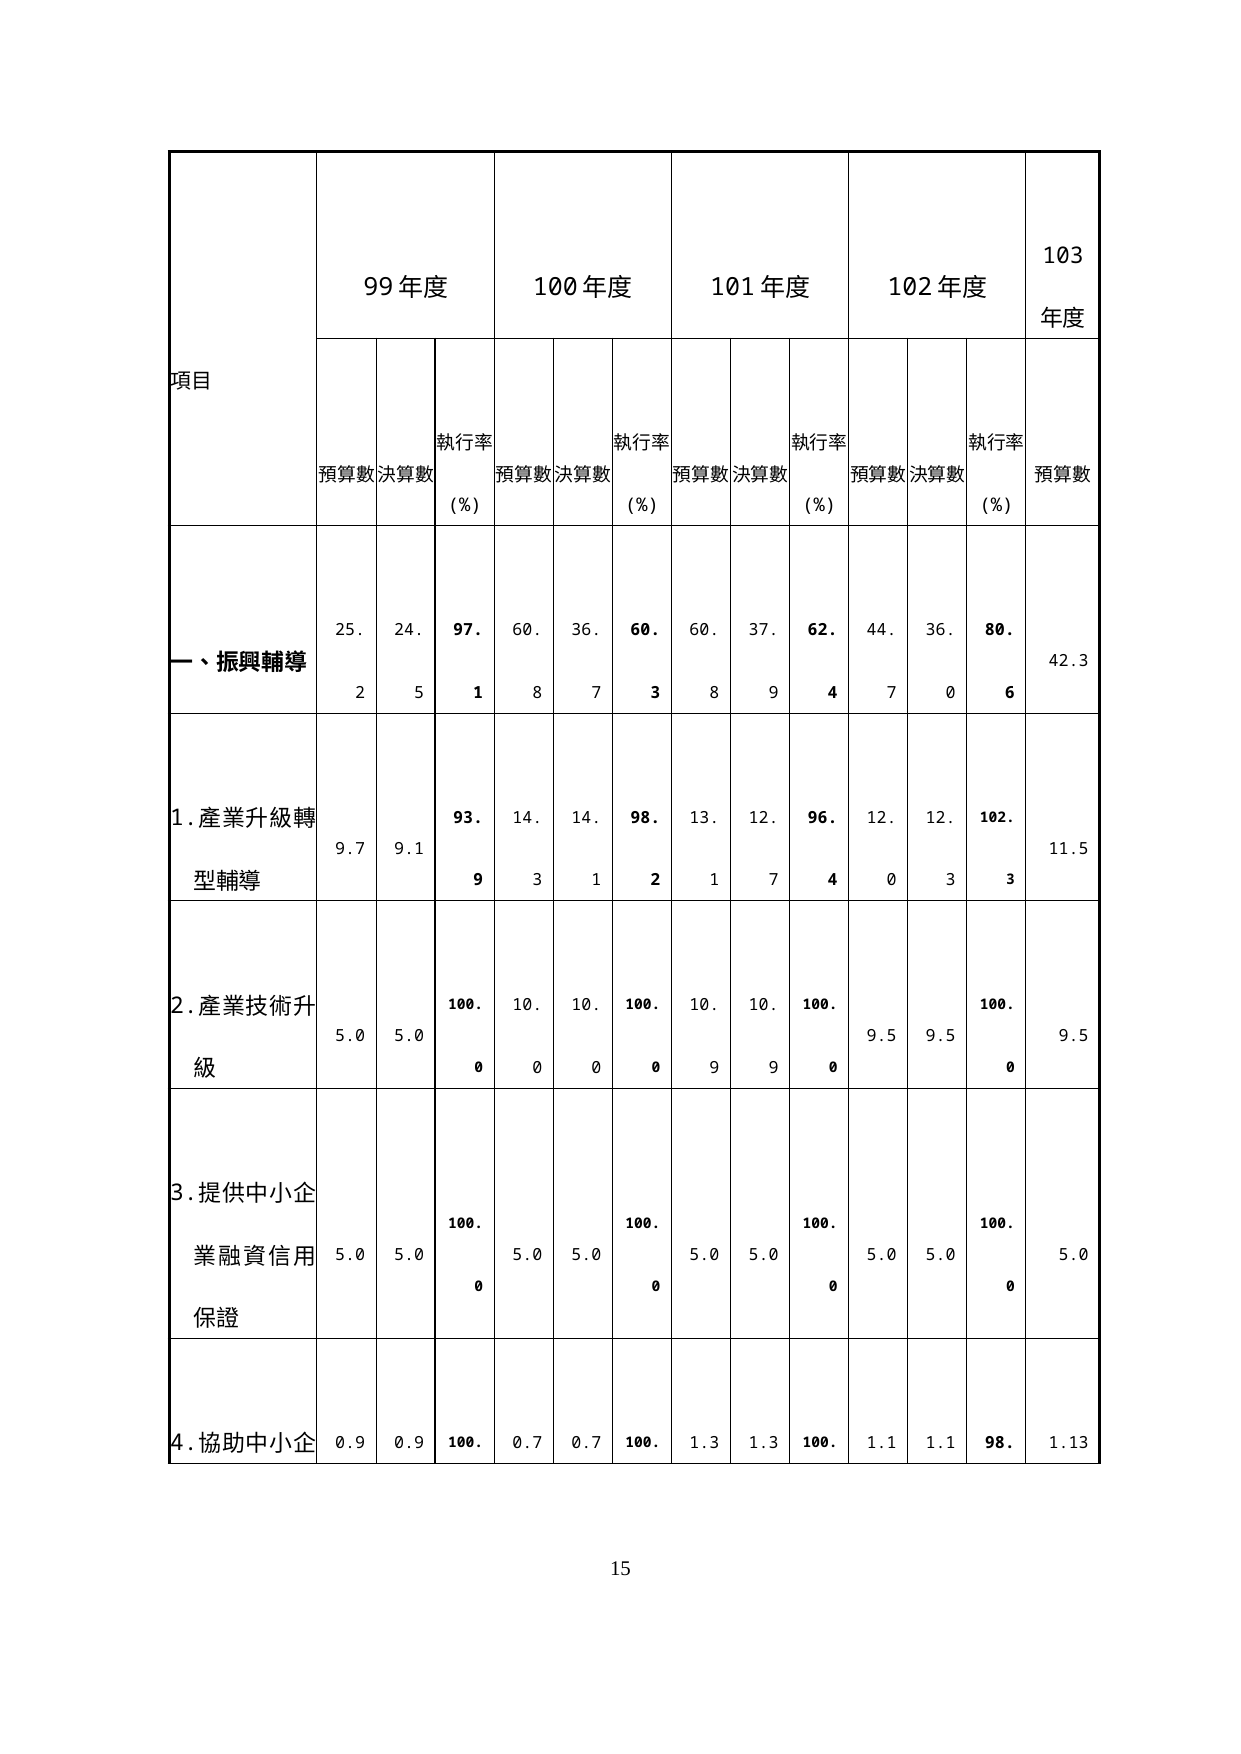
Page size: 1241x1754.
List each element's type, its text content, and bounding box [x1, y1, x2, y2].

table_cell 14.3 [495, 714, 553, 900]
table_cell 一、振興輔導 [171, 526, 316, 712]
table_cell 5.0 [849, 1089, 907, 1337]
table_cell 9.1 [377, 714, 434, 900]
table_cell 預算數 [317, 339, 376, 525]
table_cell 60.8 [672, 526, 730, 712]
table_cell 5.0 [554, 1089, 612, 1337]
table_cell 1.13 [1026, 1339, 1098, 1462]
table_cell 37.9 [731, 526, 789, 712]
table_cell 9.5 [1026, 901, 1098, 1087]
table_cell 5.0 [908, 1089, 966, 1337]
table_cell 執行率(%) [436, 339, 494, 525]
table_cell 93.9 [436, 714, 494, 900]
table_cell 5.0 [672, 1089, 730, 1337]
table_cell 12.0 [849, 714, 907, 900]
table_cell 60.3 [613, 526, 671, 712]
table_cell 1.3 [672, 1339, 730, 1462]
table_cell 決算數 [731, 339, 789, 525]
table_cell 4.協助中小企 [171, 1339, 316, 1462]
table_cell 5.0 [1026, 1089, 1098, 1337]
table_cell 10.0 [554, 901, 612, 1087]
table_cell 決算數 [377, 339, 434, 525]
table_cell 3.提供中小企業融資信用保證 [171, 1089, 316, 1337]
table_cell 100. [436, 1339, 494, 1462]
table_cell 100.0 [613, 1089, 671, 1337]
table_cell 36.7 [554, 526, 612, 712]
table_cell 決算數 [908, 339, 966, 525]
table_header 項目 [171, 153, 316, 525]
table_cell 5.0 [317, 1089, 376, 1337]
table_cell 100.0 [967, 1089, 1025, 1337]
table_cell 98.2 [613, 714, 671, 900]
table_cell 100.0 [967, 901, 1025, 1087]
table_cell 0.7 [495, 1339, 553, 1462]
table_cell 5.0 [377, 901, 434, 1087]
table_cell 96.4 [790, 714, 848, 900]
table_cell 決算數 [554, 339, 612, 525]
table_cell 10.9 [672, 901, 730, 1087]
table_cell 98. [967, 1339, 1025, 1462]
table_cell 9.7 [317, 714, 376, 900]
table_cell 97.1 [436, 526, 494, 712]
table_header 103年度 [1026, 153, 1098, 337]
table_cell 60.8 [495, 526, 553, 712]
table_cell 1.1 [849, 1339, 907, 1462]
table_cell 24.5 [377, 526, 434, 712]
table_cell 44.7 [849, 526, 907, 712]
table_cell 執行率(%) [790, 339, 848, 525]
table_cell 36.0 [908, 526, 966, 712]
table_cell 100.0 [613, 901, 671, 1087]
table_cell 100.0 [436, 901, 494, 1087]
table_cell 12.7 [731, 714, 789, 900]
table_cell 100.0 [436, 1089, 494, 1337]
table_header 99年度 [317, 153, 494, 337]
table_header 102年度 [849, 153, 1025, 337]
table_cell 5.0 [495, 1089, 553, 1337]
table_cell 1.1 [908, 1339, 966, 1462]
table_cell 2.產業技術升級 [171, 901, 316, 1087]
table_cell 預算數 [849, 339, 907, 525]
table_cell 0.7 [554, 1339, 612, 1462]
table_cell 80.6 [967, 526, 1025, 712]
table_cell 62.4 [790, 526, 848, 712]
table_cell 0.9 [377, 1339, 434, 1462]
table_cell 5.0 [731, 1089, 789, 1337]
table_cell 1.產業升級轉型輔導 [171, 714, 316, 900]
table_header 100年度 [495, 153, 671, 337]
table_cell 102.3 [967, 714, 1025, 900]
table_cell 12.3 [908, 714, 966, 900]
table_cell 42.3 [1026, 526, 1098, 712]
table_cell 11.5 [1026, 714, 1098, 900]
table_cell 10.9 [731, 901, 789, 1087]
table_cell 100.0 [790, 1089, 848, 1337]
table_cell 100.0 [790, 901, 848, 1087]
table_cell 預算數 [495, 339, 553, 525]
table_cell 0.9 [317, 1339, 376, 1462]
table_cell 執行率(%) [967, 339, 1025, 525]
table_cell 100. [790, 1339, 848, 1462]
table_cell 100. [613, 1339, 671, 1462]
table_cell 5.0 [317, 901, 376, 1087]
table_cell 9.5 [849, 901, 907, 1087]
table_cell 預算數 [1026, 339, 1098, 525]
table_cell 1.3 [731, 1339, 789, 1462]
table_cell 14.1 [554, 714, 612, 900]
table_cell 25.2 [317, 526, 376, 712]
table_cell 10.0 [495, 901, 553, 1087]
table_cell 13.1 [672, 714, 730, 900]
table_cell 執行率(%) [613, 339, 671, 525]
table_header 101年度 [672, 153, 848, 337]
table_cell 9.5 [908, 901, 966, 1087]
table_cell 預算數 [672, 339, 730, 525]
table_cell 5.0 [377, 1089, 434, 1337]
